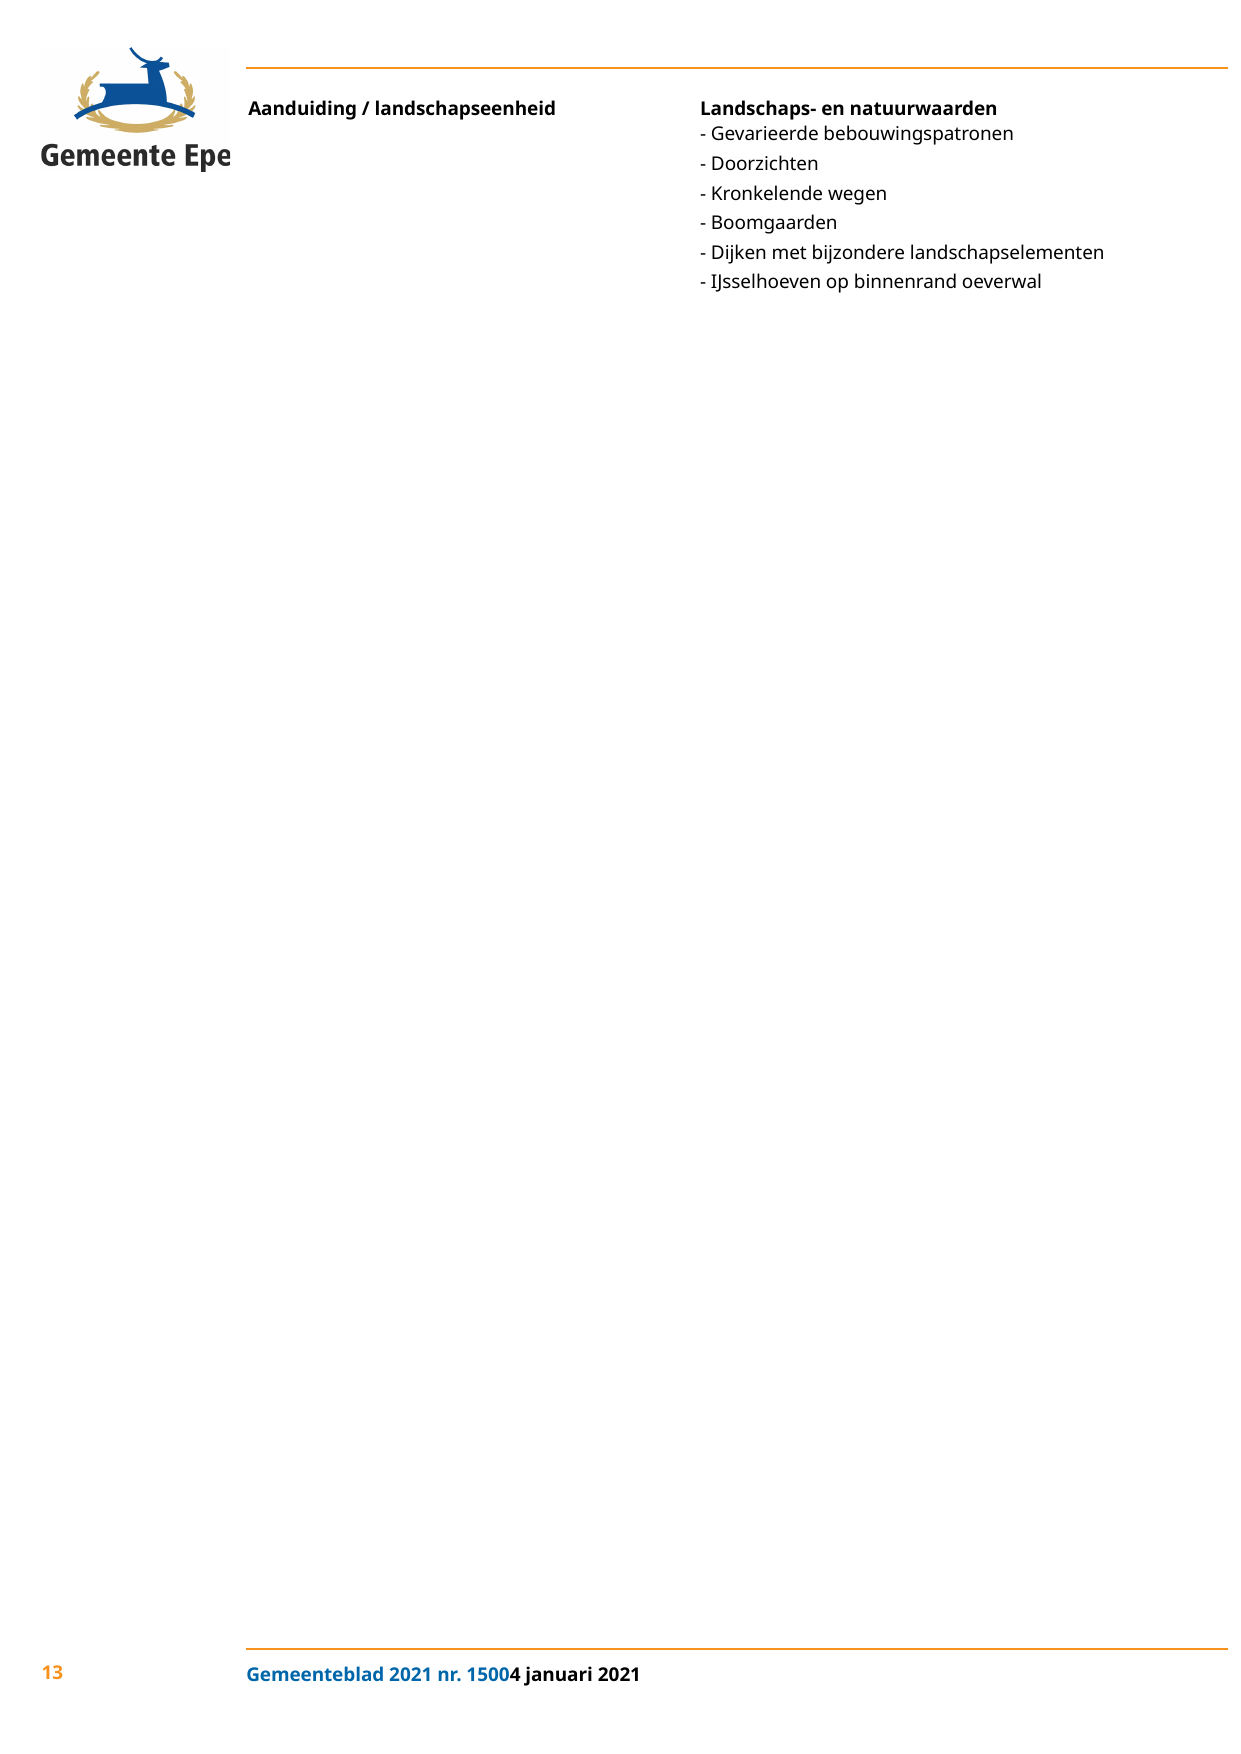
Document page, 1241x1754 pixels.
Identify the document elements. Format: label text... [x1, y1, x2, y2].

picture [41, 47, 231, 172]
table_cell [248, 121, 700, 294]
table_cell - Gevarieerde bebouwingspatronen - Doorzichten - Kronkelende wegen - Boomgaarden - Dijken met bijzondere landschapselementen - IJsselhoeven op binnenrand oeverwal [700, 121, 1152, 294]
table_header Landschaps- en natuurwaarden [700, 95, 1152, 121]
table_header Aanduiding / landschapseenheid [248, 95, 700, 121]
